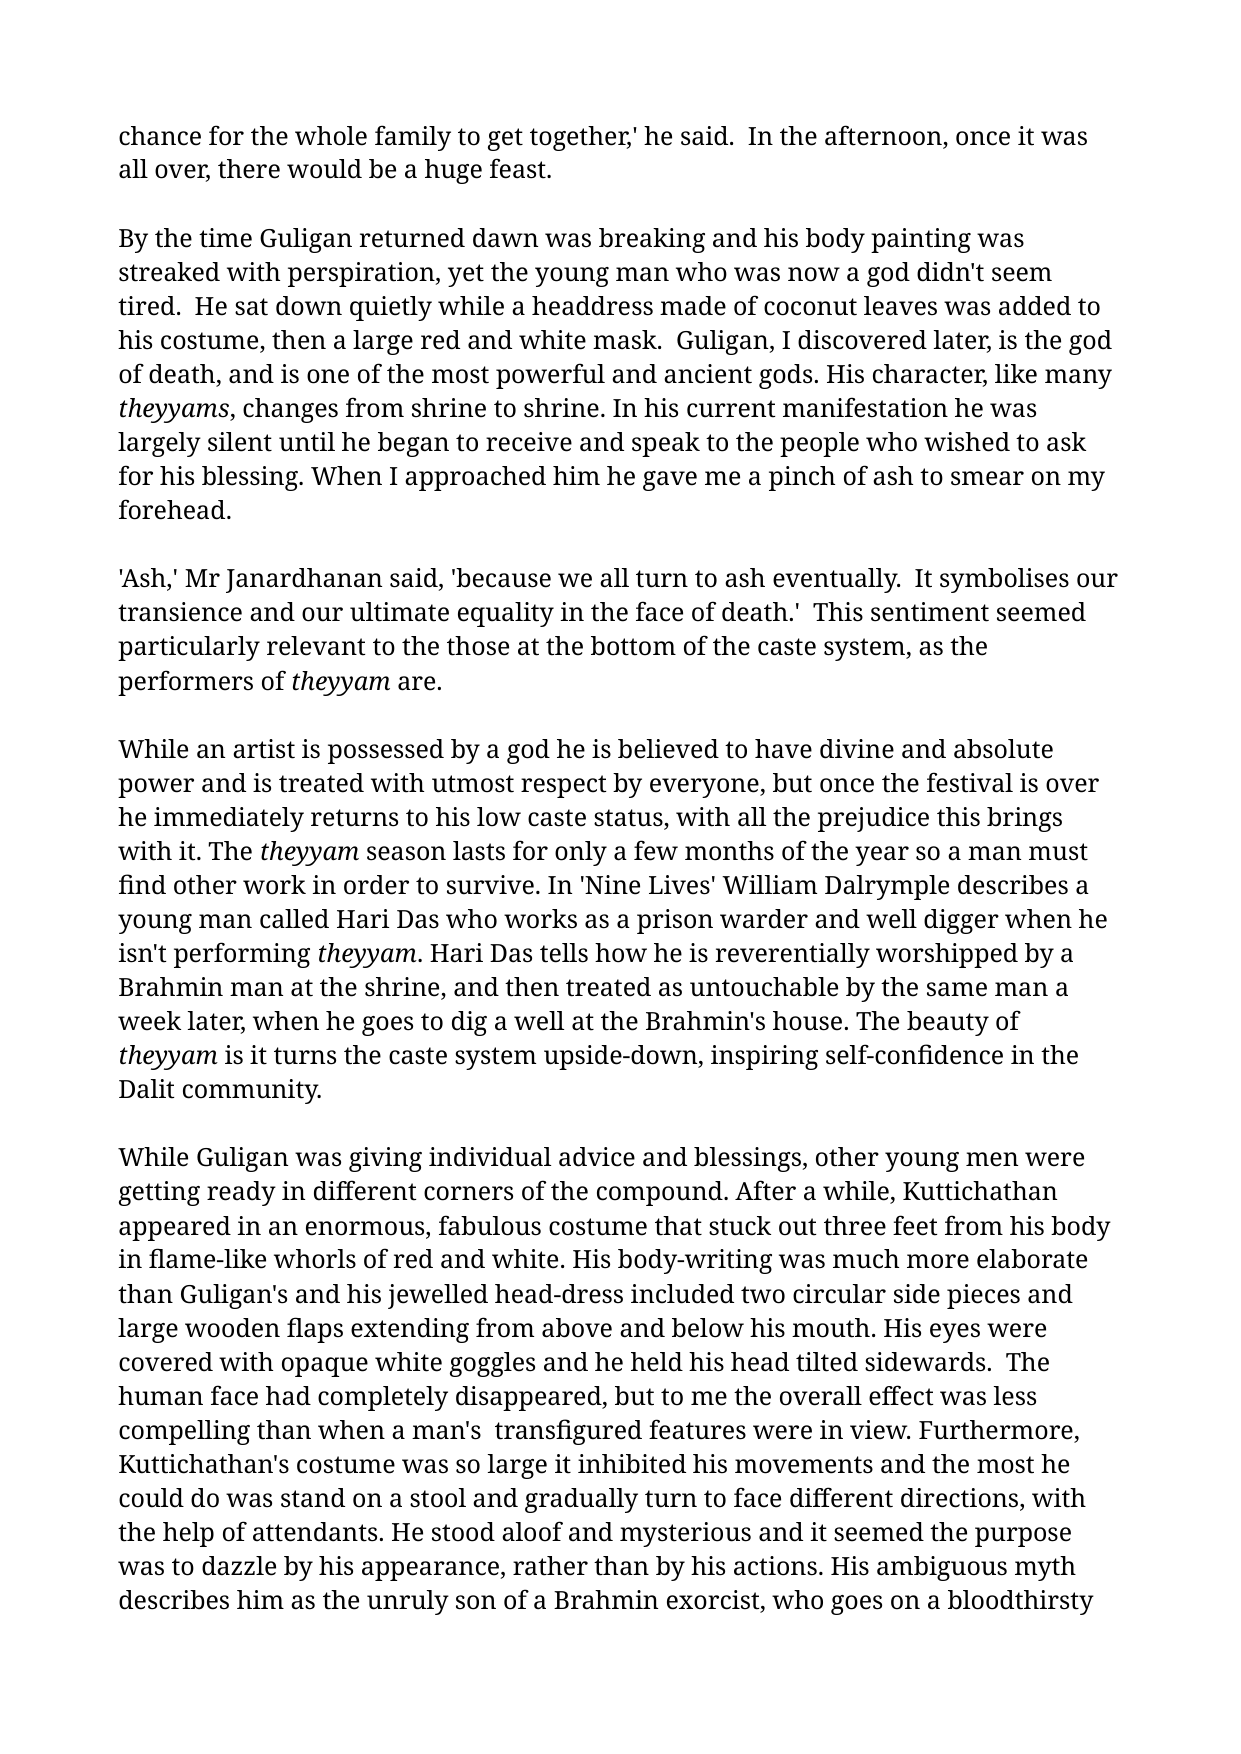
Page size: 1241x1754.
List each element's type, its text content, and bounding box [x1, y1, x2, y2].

text 'Ash,' Mr Janardhanan said, 'because we all turn to ash eventually. It symbolises our transience and our ultimate equality in the face of death.' This sentiment seemed particularly relevant to the those at the bottom of the caste system, as the performers of theyyam are. [118, 561, 1122, 697]
text While an artist is possessed by a god he is believed to have divine and absolute power and is treated with utmost respect by everyone, but once the festival is over he immediately returns to his low caste status, with all the prejudice this brings with it. The theyyam season lasts for only a few months of the year so a man must find other work in order to survive. In 'Nine Lives' William Dalrymple describes a young man called Hari Das who works as a prison warder and well digger when he isn't performing theyyam. Hari Das tells how he is reverentially worshipped by a Brahmin man at the shrine, and then treated as untouchable by the same man a week later, when he goes to dig a well at the Brahmin's house. The beauty of theyyam is it turns the caste system upside-down, inspiring self-confidence in the Dalit community. [118, 731, 1122, 1106]
text By the time Guligan returned dawn was breaking and his body painting was streaked with perspiration, yet the young man who was now a god didn't seem tired. He sat down quietly while a headdress made of coconut leaves was added to his costume, then a large red and white mask. Guligan, I discovered later, is the god of death, and is one of the most powerful and ancient gods. His character, like many theyyams, changes from shrine to shrine. In his current manifestation he was largely silent until he began to receive and speak to the people who wished to ask for his blessing. When I approached him he gave me a pinch of ash to smear on my forehead. [118, 220, 1122, 527]
text While Guligan was giving individual advice and blessings, other young men were getting ready in different corners of the compound. After a while, Kuttichathan appeared in an enormous, fabulous costume that stuck out three feet from his body in flame-like whorls of red and white. His body-writing was much more elaborate than Guligan's and his jewelled head-dress included two circular side pieces and large wooden flaps extending from above and below his mouth. His eyes were covered with opaque white goggles and he held his head tilted sidewards. The human face had completely disappeared, but to me the overall effect was less compelling than when a man's transfigured features were in view. Furthermore, Kuttichathan's costume was so large it inhibited his movements and the most he could do was stand on a stool and gradually turn to face different directions, with the help of attendants. He stood aloof and mysterious and it seemed the purpose was to dazzle by his appearance, rather than by his actions. His ambiguous myth describes him as the unruly son of a Brahmin exorcist, who goes on a bloodthirsty [118, 1140, 1122, 1617]
text chance for the whole family to get together,' he said. In the afternoon, once it was all over, there would be a huge feast. [118, 118, 1122, 186]
